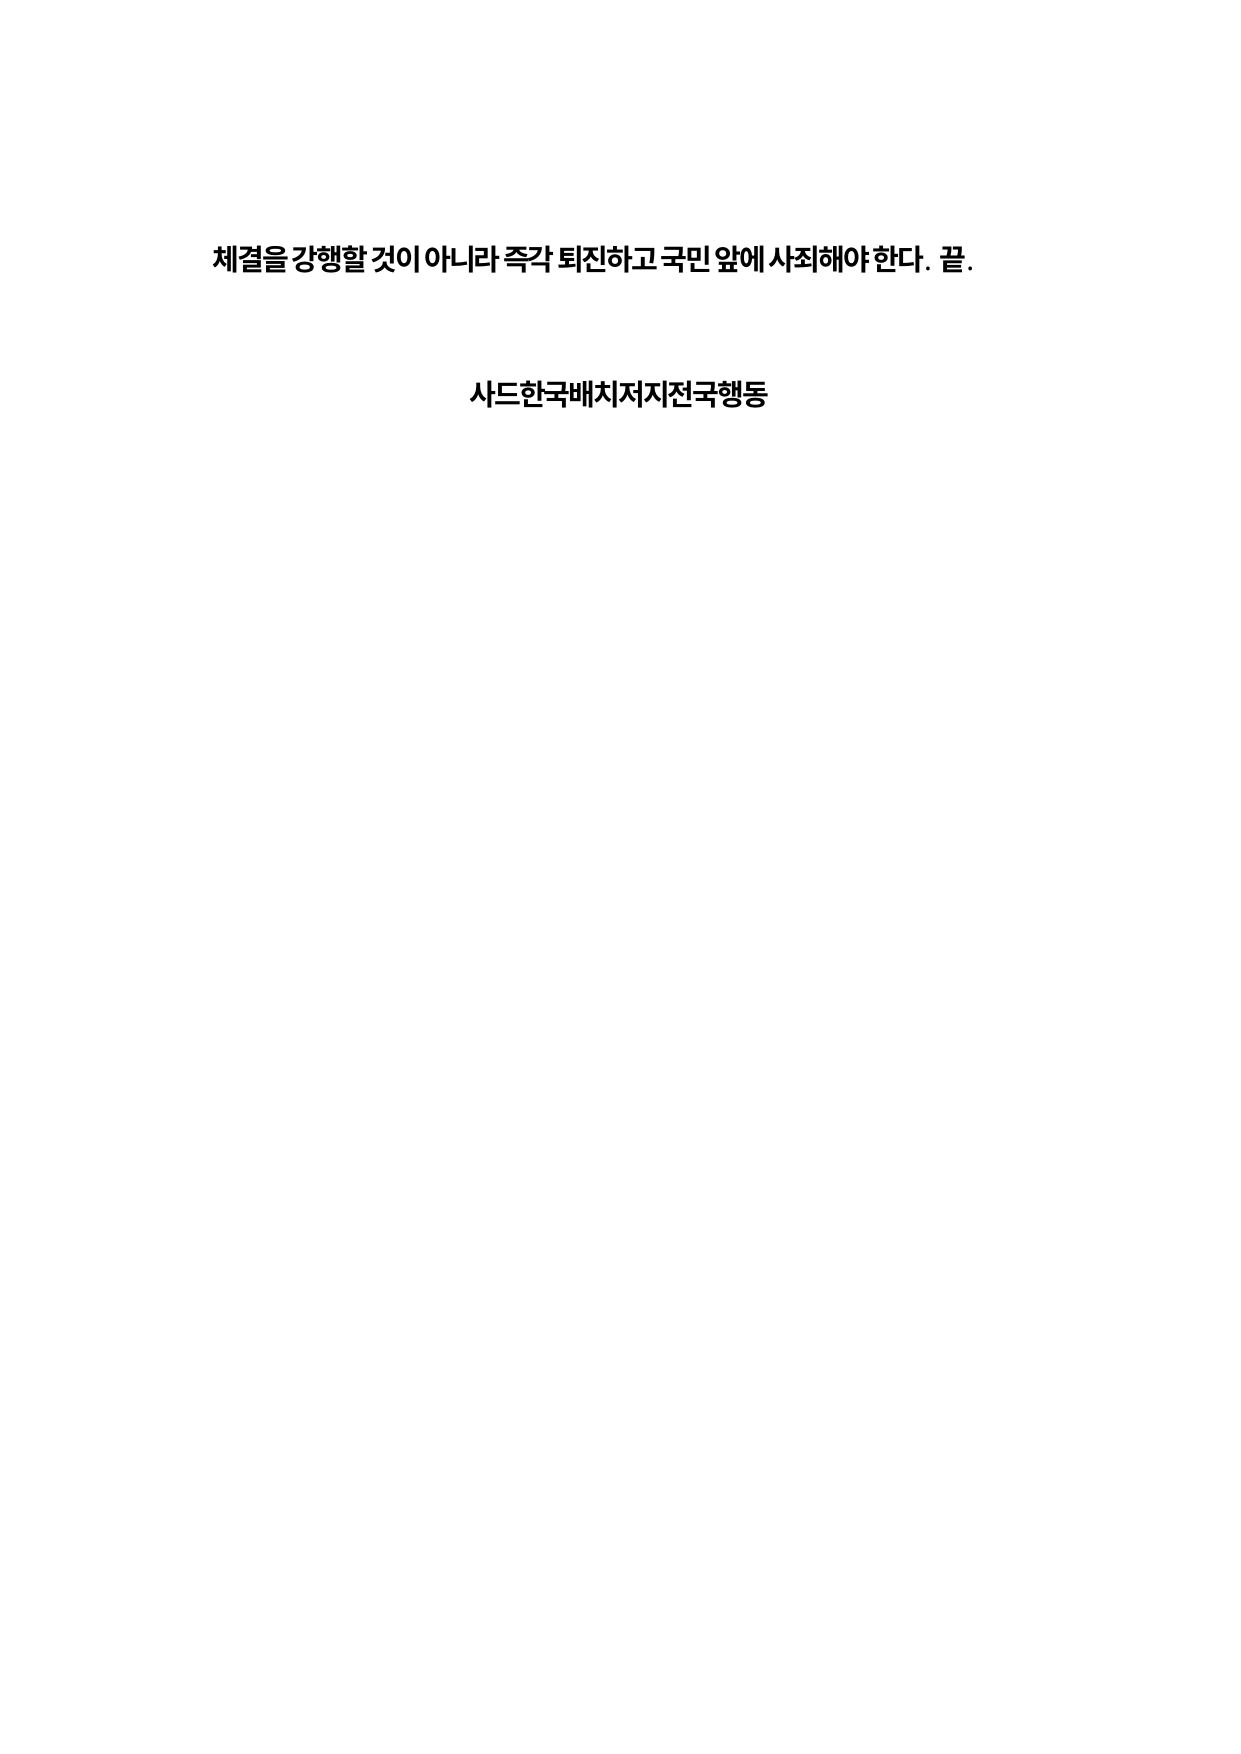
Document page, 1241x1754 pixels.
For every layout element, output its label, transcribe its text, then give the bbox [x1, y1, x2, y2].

text 사드한국배치저지전국행동 [177, 372, 1063, 414]
text 체결을 강행할 것이 아니라 즉각 퇴진하고 국민 앞에 사죄해야 한다. 끝. [177, 236, 1063, 279]
